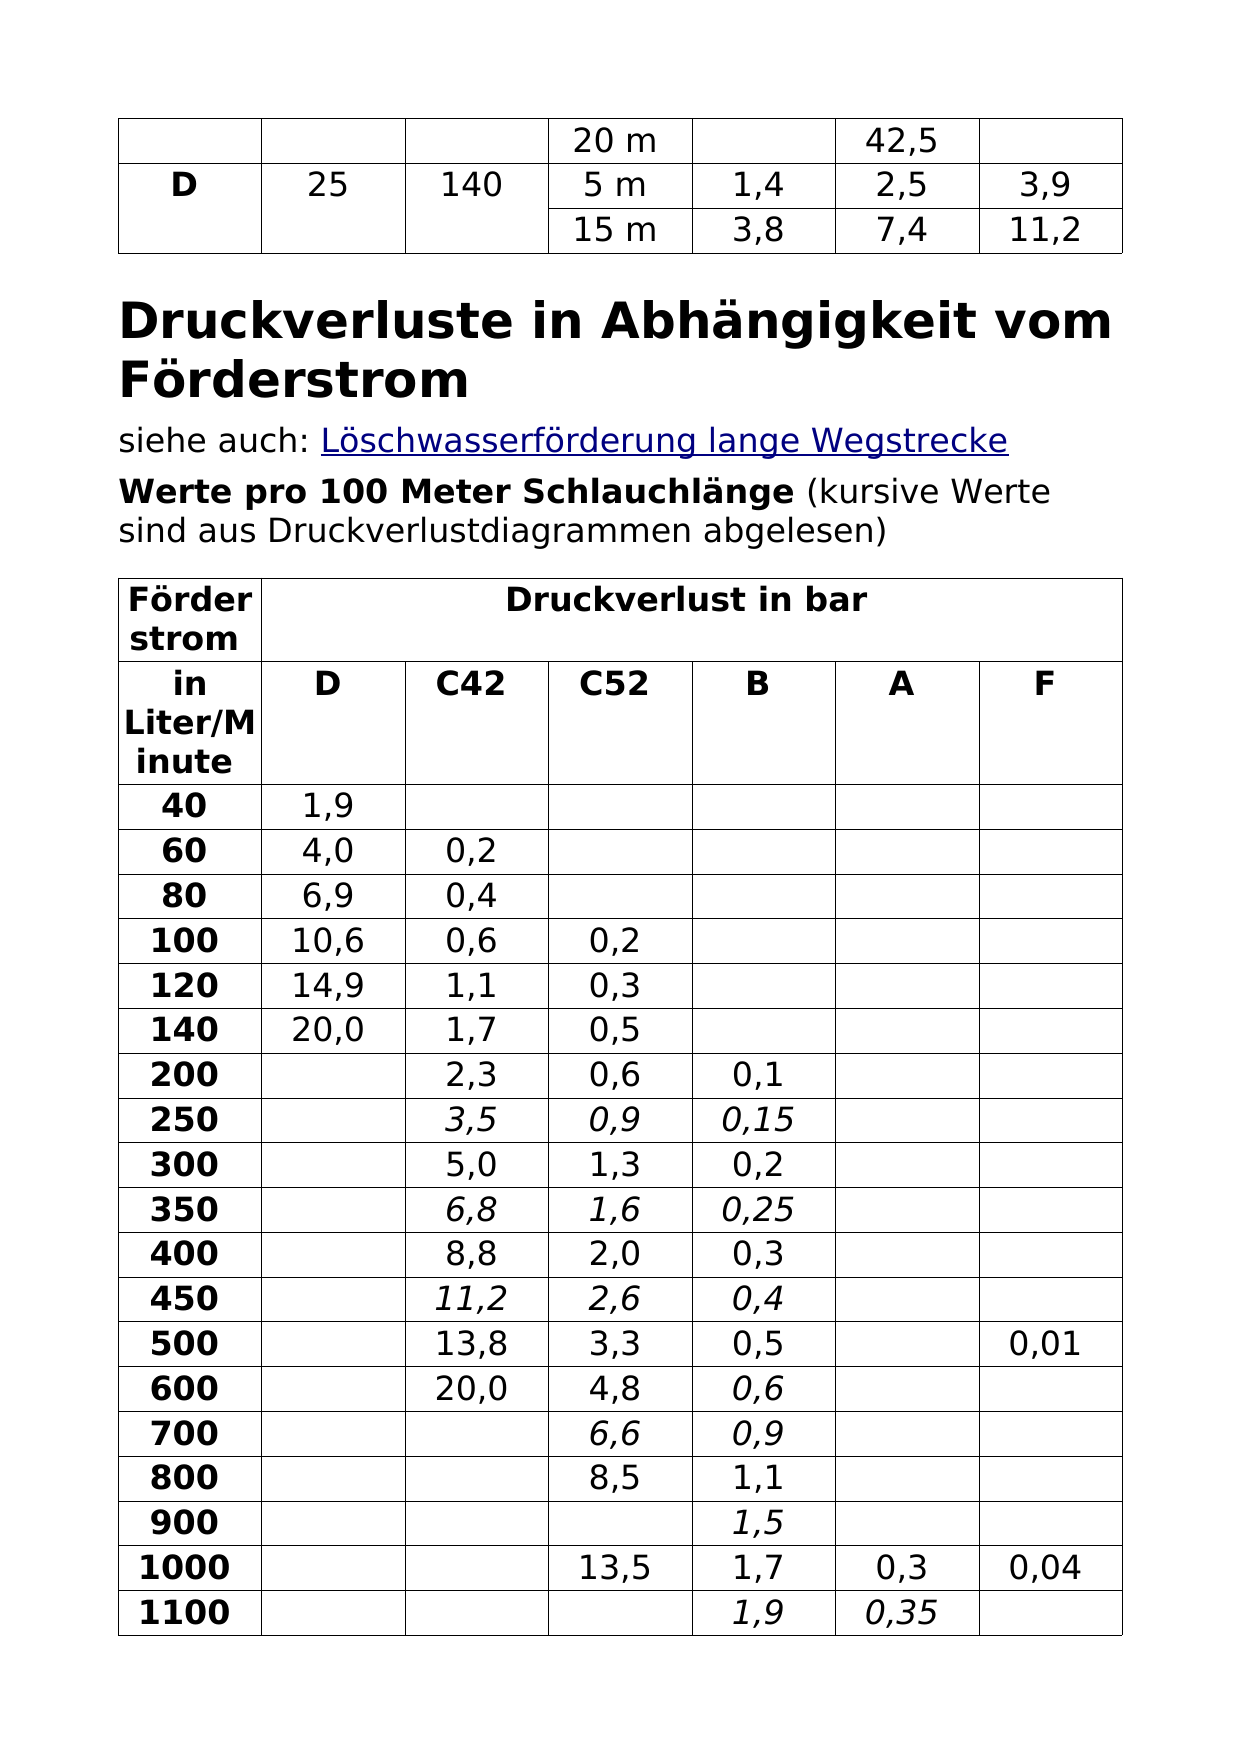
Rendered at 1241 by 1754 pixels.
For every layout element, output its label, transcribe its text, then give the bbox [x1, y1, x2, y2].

table_cell [693, 919, 835, 963]
table_cell 20,0 [262, 1009, 405, 1053]
table_cell 0,2 [693, 1143, 835, 1187]
table_cell 0,6 [549, 1054, 692, 1097]
table_cell [549, 1502, 692, 1545]
table_cell [262, 1233, 405, 1277]
table_cell [980, 1143, 1122, 1187]
table_cell 1,7 [406, 1009, 548, 1053]
table_cell [980, 1502, 1122, 1545]
table_cell [836, 1278, 979, 1321]
table_cell [836, 1367, 979, 1411]
table_cell [980, 919, 1122, 963]
table_cell [980, 964, 1122, 1008]
table_cell 10,6 [262, 919, 405, 963]
table_cell 2,5 [836, 164, 979, 208]
table_cell 13,8 [406, 1322, 548, 1366]
table_cell [980, 1054, 1122, 1097]
table_cell [693, 875, 835, 918]
table_cell [980, 830, 1122, 873]
table_cell 900 [119, 1502, 261, 1545]
table_cell [980, 1278, 1122, 1321]
table_cell 0,6 [693, 1367, 835, 1411]
table_cell [262, 1591, 405, 1635]
table_cell B [693, 662, 835, 784]
table_cell [693, 830, 835, 873]
table_cell [836, 1143, 979, 1187]
table_cell [836, 1502, 979, 1545]
table_cell 0,9 [549, 1099, 692, 1142]
table_cell 60 [119, 830, 261, 873]
table_cell [262, 1188, 405, 1232]
table_cell 0,6 [406, 919, 548, 963]
table_cell [262, 1412, 405, 1456]
table_cell 4,0 [262, 830, 405, 873]
table_cell [836, 919, 979, 963]
table_cell 0,25 [693, 1188, 835, 1232]
table_cell [693, 785, 835, 829]
table_cell [980, 1457, 1122, 1501]
table_header Förderstrom [119, 579, 261, 661]
table_cell 1,6 [549, 1188, 692, 1232]
table_cell 350 [119, 1188, 261, 1232]
table_cell 42,5 [836, 119, 979, 163]
table_cell 0,1 [693, 1054, 835, 1097]
table_cell [262, 1099, 405, 1142]
table_cell [836, 1009, 979, 1053]
table_cell 6,6 [549, 1412, 692, 1456]
table_cell [406, 1591, 548, 1635]
table_cell [836, 1412, 979, 1456]
table_cell 200 [119, 1054, 261, 1097]
table_cell 11,2 [980, 209, 1122, 252]
table_cell 15 m [549, 209, 692, 252]
table_cell F [980, 662, 1122, 784]
table_cell 80 [119, 875, 261, 918]
table_cell 1,3 [549, 1143, 692, 1187]
table_cell 140 [119, 1009, 261, 1053]
table_cell 1,9 [693, 1591, 835, 1635]
table_cell 0,5 [693, 1322, 835, 1366]
table_cell 20 m [549, 119, 692, 163]
table_cell 20,0 [406, 1367, 548, 1411]
table_cell 0,04 [980, 1546, 1122, 1590]
table_cell [262, 1502, 405, 1545]
table_cell 700 [119, 1412, 261, 1456]
table_cell [836, 1233, 979, 1277]
table_cell [262, 1278, 405, 1321]
table_cell [836, 1188, 979, 1232]
table_cell [980, 875, 1122, 918]
table_cell [980, 1188, 1122, 1232]
table_header Druckverlust in bar [262, 579, 1122, 661]
table_cell [836, 1099, 979, 1142]
text Werte pro 100 Meter Schlauchlänge (kursive Werte sind aus Druckverlustdiagrammen abgelesen) [118, 473, 1122, 550]
table_cell 14,9 [262, 964, 405, 1008]
table_cell 0,3 [549, 964, 692, 1008]
table_cell [406, 1412, 548, 1456]
table_cell 3,5 [406, 1099, 548, 1142]
table_cell 120 [119, 964, 261, 1008]
table_cell 0,9 [693, 1412, 835, 1456]
table_cell [836, 1054, 979, 1097]
table_cell D [119, 164, 261, 252]
table_cell [980, 1412, 1122, 1456]
table_cell [119, 119, 261, 163]
table_cell D [262, 662, 405, 784]
table_cell 8,8 [406, 1233, 548, 1277]
table_cell 0,3 [836, 1546, 979, 1590]
table_cell 140 [406, 164, 548, 252]
table_cell [406, 785, 548, 829]
table_cell [549, 875, 692, 918]
table_cell 300 [119, 1143, 261, 1187]
table_cell in Liter/Minute [119, 662, 261, 784]
table_cell 0,5 [549, 1009, 692, 1053]
table_cell 0,3 [693, 1233, 835, 1277]
table_cell 25 [262, 164, 405, 252]
table_cell [980, 1233, 1122, 1277]
table_cell 3,3 [549, 1322, 692, 1366]
table_cell C52 [549, 662, 692, 784]
table_cell [262, 1546, 405, 1590]
table_cell 1,1 [406, 964, 548, 1008]
table_cell 600 [119, 1367, 261, 1411]
table_cell 1000 [119, 1546, 261, 1590]
table_cell 1,5 [693, 1502, 835, 1545]
table_cell 1100 [119, 1591, 261, 1635]
table_cell 3,9 [980, 164, 1122, 208]
table_cell [693, 964, 835, 1008]
table_cell [549, 785, 692, 829]
table_cell 2,0 [549, 1233, 692, 1277]
table_cell 0,15 [693, 1099, 835, 1142]
table_cell [406, 1502, 548, 1545]
table_cell 1,4 [693, 164, 835, 208]
table_cell 5 m [549, 164, 692, 208]
table_cell [262, 1322, 405, 1366]
table_cell 450 [119, 1278, 261, 1321]
table_cell [406, 1457, 548, 1501]
table_cell 3,8 [693, 209, 835, 252]
table_cell 0,35 [836, 1591, 979, 1635]
table_cell 2,6 [549, 1278, 692, 1321]
table_cell [262, 1457, 405, 1501]
table_cell 2,3 [406, 1054, 548, 1097]
table_cell 11,2 [406, 1278, 548, 1321]
table_cell [262, 1143, 405, 1187]
text siehe auch: Löschwasserförderung lange Wegstrecke [118, 421, 1122, 460]
table_cell [406, 1546, 548, 1590]
table_cell 0,01 [980, 1322, 1122, 1366]
table_cell [836, 830, 979, 873]
table_cell 6,9 [262, 875, 405, 918]
table_cell [406, 119, 548, 163]
table_cell 0,4 [693, 1278, 835, 1321]
table_cell 800 [119, 1457, 261, 1501]
table_cell 0,4 [406, 875, 548, 918]
table_cell [262, 1054, 405, 1097]
table_cell 13,5 [549, 1546, 692, 1590]
table_cell [980, 785, 1122, 829]
table_cell [836, 1322, 979, 1366]
table_cell [549, 830, 692, 873]
table_cell [836, 1457, 979, 1501]
table_cell [980, 119, 1122, 163]
table_cell [836, 785, 979, 829]
table_cell [980, 1591, 1122, 1635]
table_cell 1,7 [693, 1546, 835, 1590]
table_cell 40 [119, 785, 261, 829]
table_cell 6,8 [406, 1188, 548, 1232]
table_cell 500 [119, 1322, 261, 1366]
table_cell [980, 1009, 1122, 1053]
table_cell 0,2 [406, 830, 548, 873]
table_cell 400 [119, 1233, 261, 1277]
table_cell 7,4 [836, 209, 979, 252]
table_cell C42 [406, 662, 548, 784]
table_cell [262, 119, 405, 163]
table_cell 250 [119, 1099, 261, 1142]
table_cell [693, 119, 835, 163]
table_cell 0,2 [549, 919, 692, 963]
table_cell [980, 1099, 1122, 1142]
table_cell 8,5 [549, 1457, 692, 1501]
table_cell [262, 1367, 405, 1411]
table_cell [836, 875, 979, 918]
table_cell 1,1 [693, 1457, 835, 1501]
subtitle Druckverluste in Abhängigkeit vom Förderstrom [118, 292, 1122, 409]
table_cell 4,8 [549, 1367, 692, 1411]
table_cell 1,9 [262, 785, 405, 829]
table_cell [693, 1009, 835, 1053]
table_cell [549, 1591, 692, 1635]
table_cell 100 [119, 919, 261, 963]
table_cell A [836, 662, 979, 784]
table_cell [836, 964, 979, 1008]
table_cell [980, 1367, 1122, 1411]
table_cell 5,0 [406, 1143, 548, 1187]
